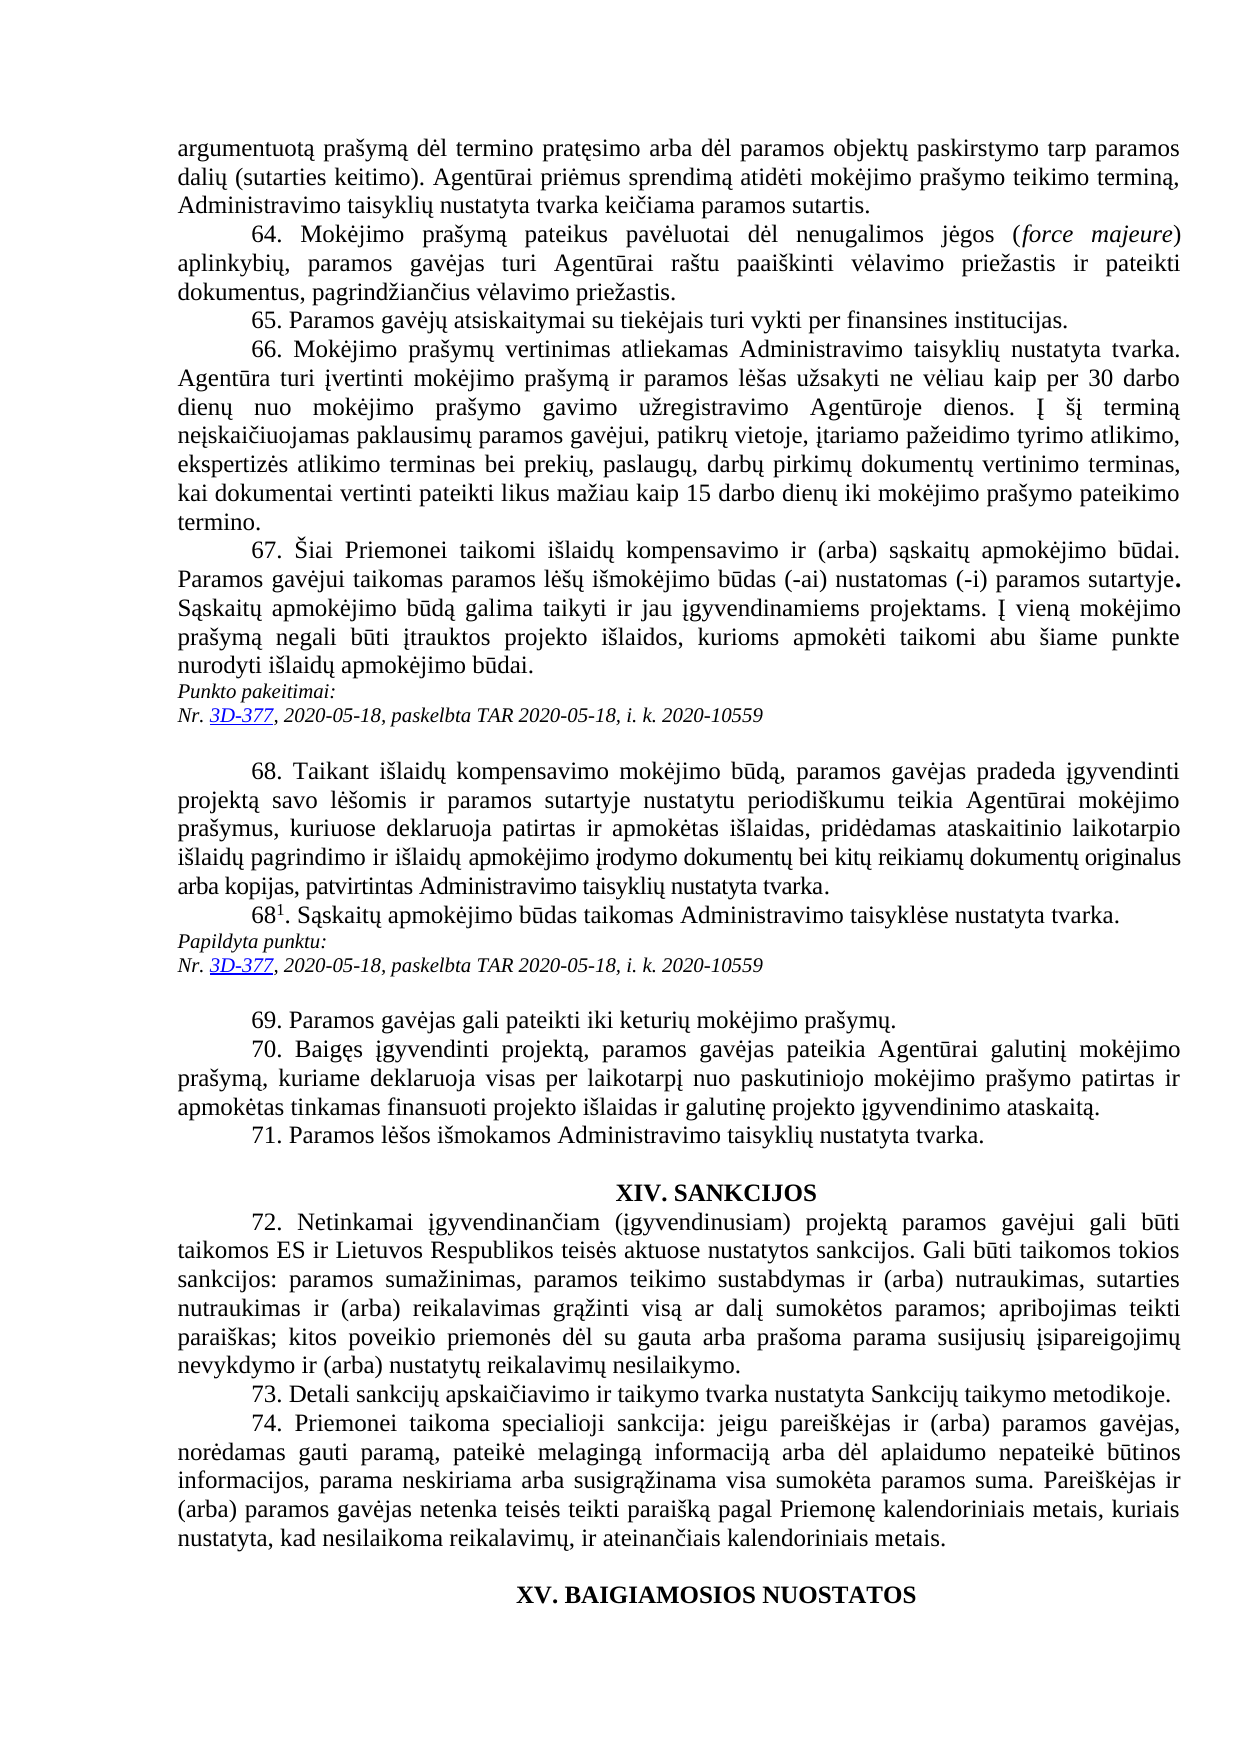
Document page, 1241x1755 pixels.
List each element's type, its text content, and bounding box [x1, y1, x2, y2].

text 65. Paramos gavėjų atsiskaitymai su tiekėjais turi vykti per finansines institucijas. [177, 305, 1181, 334]
text 67. Šiai Priemonei taikomi išlaidų kompensavimo ir (arba) sąskaitų apmokėjimo būdai. Paramos gavėjui taikomas paramos lėšų išmokėjimo būdas (-ai) nustatomas (-i) paramos sutartyje. Sąskaitų apmokėjimo būdą galima taikyti ir jau įgyvendinamiems projektams. Į vieną mokėjimo prašymą negali būti įtrauktos projekto išlaidos, kurioms apmokėti taikomi abu šiame punkte nurodyti išlaidų apmokėjimo būdai. [177, 535, 1181, 679]
text 69. Paramos gavėjas gali pateikti iki keturių mokėjimo prašymų. [177, 1005, 1181, 1034]
text 681. Sąskaitų apmokėjimo būdas taikomas Administravimo taisyklėse nustatyta tvarka. [177, 900, 1181, 928]
text Punkto pakeitimai: [177, 679, 1181, 703]
text 68. Taikant išlaidų kompensavimo mokėjimo būdą, paramos gavėjas pradeda įgyvendinti projektą savo lėšomis ir paramos sutartyje nustatytu periodiškumu teikia Agentūrai mokėjimo prašymus, kuriuose deklaruoja patirtas ir apmokėtas išlaidas, pridėdamas ataskaitinio laikotarpio išlaidų pagrindimo ir išlaidų apmokėjimo įrodymo dokumentų bei kitų reikiamų dokumentų originalus arba kopijas, patvirtintas Administravimo taisyklių nustatyta tvarka. [177, 756, 1181, 900]
text Papildyta punktu: [177, 928, 1181, 953]
text 64. Mokėjimo prašymą pateikus pavėluotai dėl nenugalimos jėgos (force majeure) aplinkybių, paramos gavėjas turi Agentūrai raštu paaiškinti vėlavimo priežastis ir pateikti dokumentus, pagrindžiančius vėlavimo priežastis. [177, 219, 1181, 305]
text Nr. 3D-377, 2020-05-18, paskelbta TAR 2020-05-18, i. k. 2020-10559 [177, 703, 1181, 727]
text argumentuotą prašymą dėl termino pratęsimo arba dėl paramos objektų paskirstymo tarp paramos dalių (sutarties keitimo). Agentūrai priėmus sprendimą atidėti mokėjimo prašymo teikimo terminą, Administravimo taisyklių nustatyta tvarka keičiama paramos sutartis. [177, 133, 1181, 219]
text XV. BAIGIAMOSIOS NUOSTATOS [177, 1580, 1181, 1609]
text 70. Baigęs įgyvendinti projektą, paramos gavėjas pateikia Agentūrai galutinį mokėjimo prašymą, kuriame deklaruoja visas per laikotarpį nuo paskutiniojo mokėjimo prašymo patirtas ir apmokėtas tinkamas finansuoti projekto išlaidas ir galutinę projekto įgyvendinimo ataskaitą. [177, 1034, 1181, 1120]
text 72. Netinkamai įgyvendinančiam (įgyvendinusiam) projektą paramos gavėjui gali būti taikomos ES ir Lietuvos Respublikos teisės aktuose nustatytos sankcijos. Gali būti taikomos tokios sankcijos: paramos sumažinimas, paramos teikimo sustabdymas ir (arba) nutraukimas, sutarties nutraukimas ir (arba) reikalavimas grąžinti visą ar dalį sumokėtos paramos; apribojimas teikti paraiškas; kitos poveikio priemonės dėl su gauta arba prašoma parama susijusių įsipareigojimų nevykdymo ir (arba) nustatytų reikalavimų nesilaikymo. [177, 1207, 1181, 1379]
text Nr. 3D-377, 2020-05-18, paskelbta TAR 2020-05-18, i. k. 2020-10559 [177, 953, 1181, 977]
text 74. Priemonei taikoma specialioji sankcija: jeigu pareiškėjas ir (arba) paramos gavėjas, norėdamas gauti paramą, pateikė melagingą informaciją arba dėl aplaidumo nepateikė būtinos informacijos, parama neskiriama arba susigrąžinama visa sumokėta paramos suma. Pareiškėjas ir (arba) paramos gavėjas netenka teisės teikti paraišką pagal Priemonę kalendoriniais metais, kuriais nustatyta, kad nesilaikoma reikalavimų, ir ateinančiais kalendoriniais metais. [177, 1408, 1181, 1552]
text 73. Detali sankcijų apskaičiavimo ir taikymo tvarka nustatyta Sankcijų taikymo metodikoje. [177, 1379, 1181, 1408]
text 66. Mokėjimo prašymų vertinimas atliekamas Administravimo taisyklių nustatyta tvarka. Agentūra turi įvertinti mokėjimo prašymą ir paramos lėšas užsakyti ne vėliau kaip per 30 darbo dienų nuo mokėjimo prašymo gavimo užregistravimo Agentūroje dienos. Į šį terminą neįskaičiuojamas paklausimų paramos gavėjui, patikrų vietoje, įtariamo pažeidimo tyrimo atlikimo, ekspertizės atlikimo terminas bei prekių, paslaugų, darbų pirkimų dokumentų vertinimo terminas, kai dokumentai vertinti pateikti likus mažiau kaip 15 darbo dienų iki mokėjimo prašymo pateikimo termino. [177, 334, 1181, 535]
text XIV. SANKCIJOS [177, 1178, 1181, 1207]
text 71. Paramos lėšos išmokamos Administravimo taisyklių nustatyta tvarka. [177, 1120, 1181, 1149]
